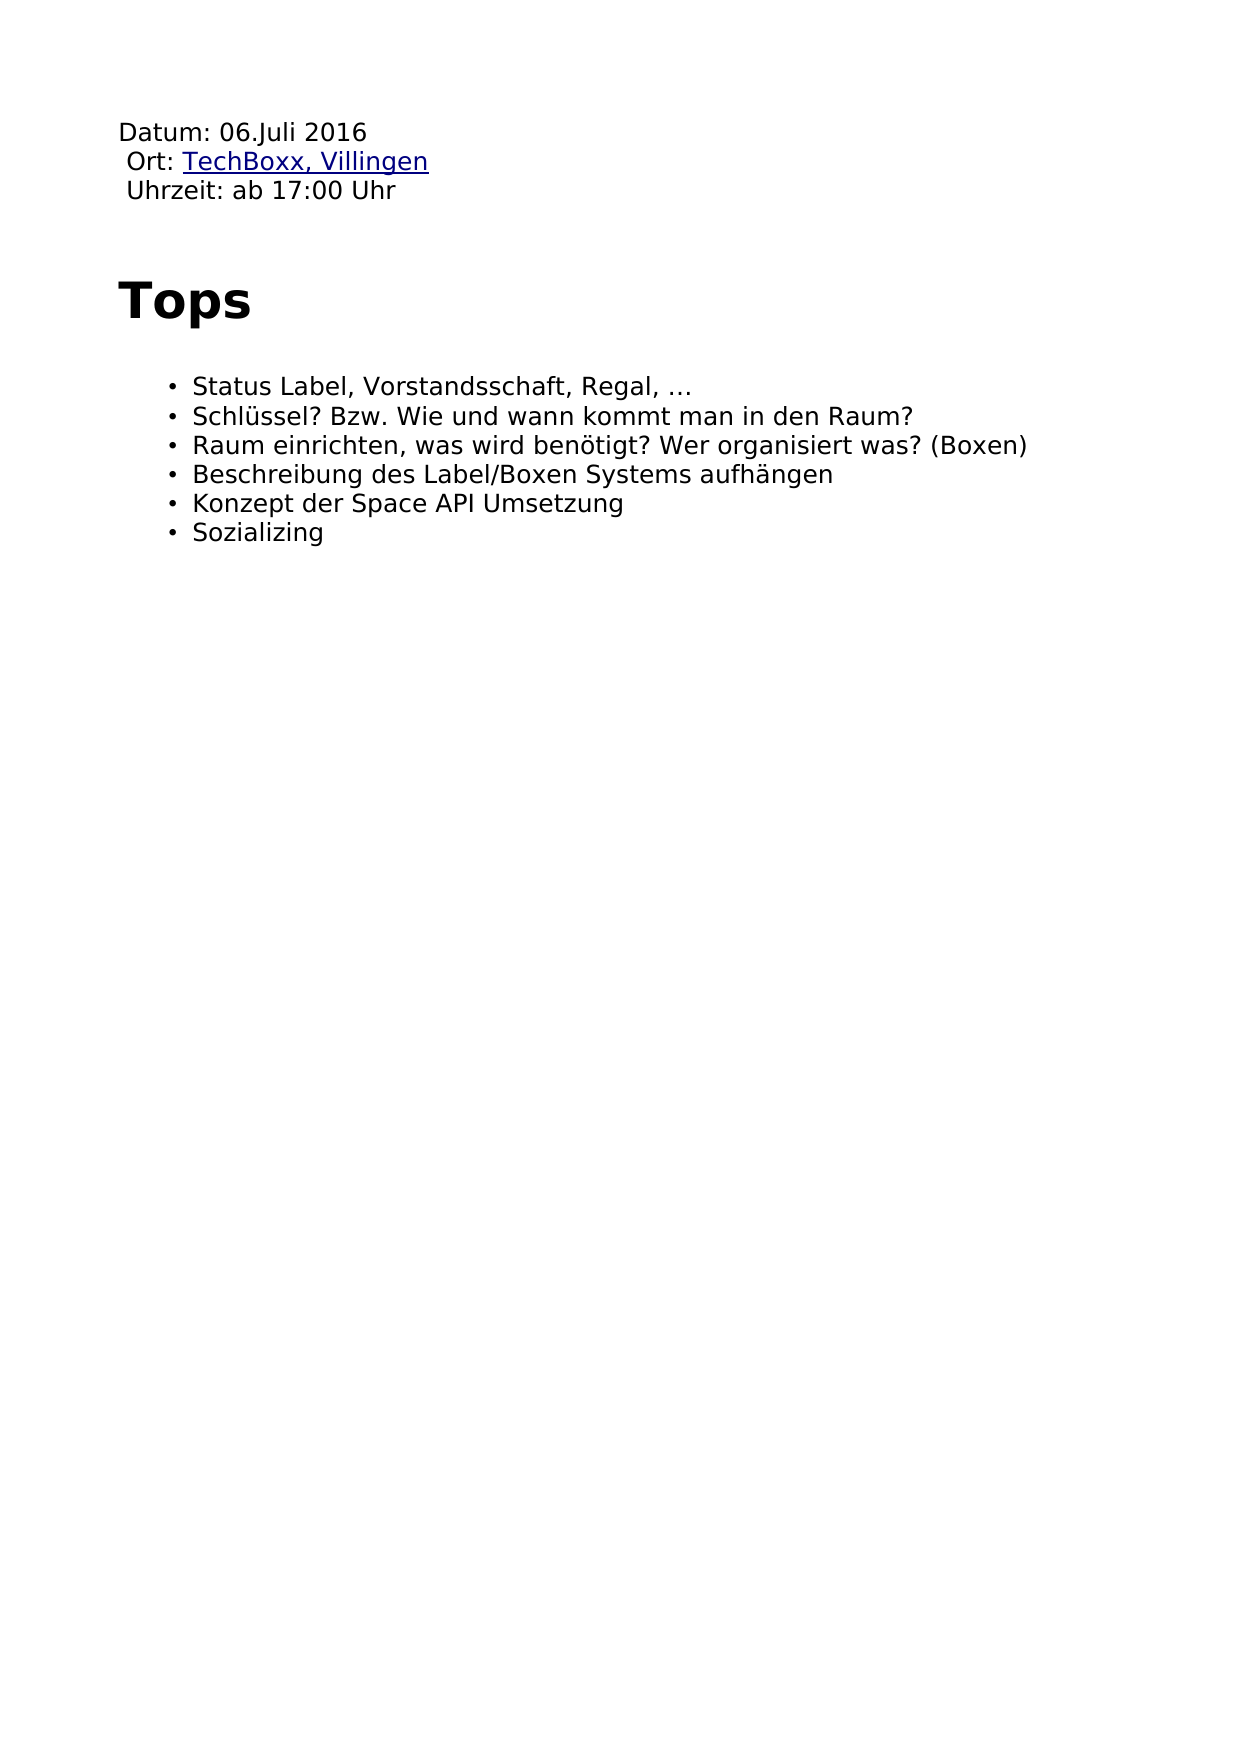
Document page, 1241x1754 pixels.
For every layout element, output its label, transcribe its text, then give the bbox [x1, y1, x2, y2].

list Sozializing [177, 518, 1122, 547]
text Datum: 06.Juli 2016 Ort: TechBoxx, Villingen Uhrzeit: ab 17:00 Uhr [118, 118, 1122, 235]
list Konzept der Space API Umsetzung [177, 489, 1122, 518]
subtitle Tops [118, 272, 1122, 331]
list Status Label, Vorstandsschaft, Regal, … [177, 372, 1122, 402]
list Raum einrichten, was wird benötigt? Wer organisiert was? (Boxen) [177, 431, 1122, 460]
list Schlüssel? Bzw. Wie und wann kommt man in den Raum? [177, 402, 1122, 431]
list Beschreibung des Label/Boxen Systems aufhängen [177, 460, 1122, 489]
